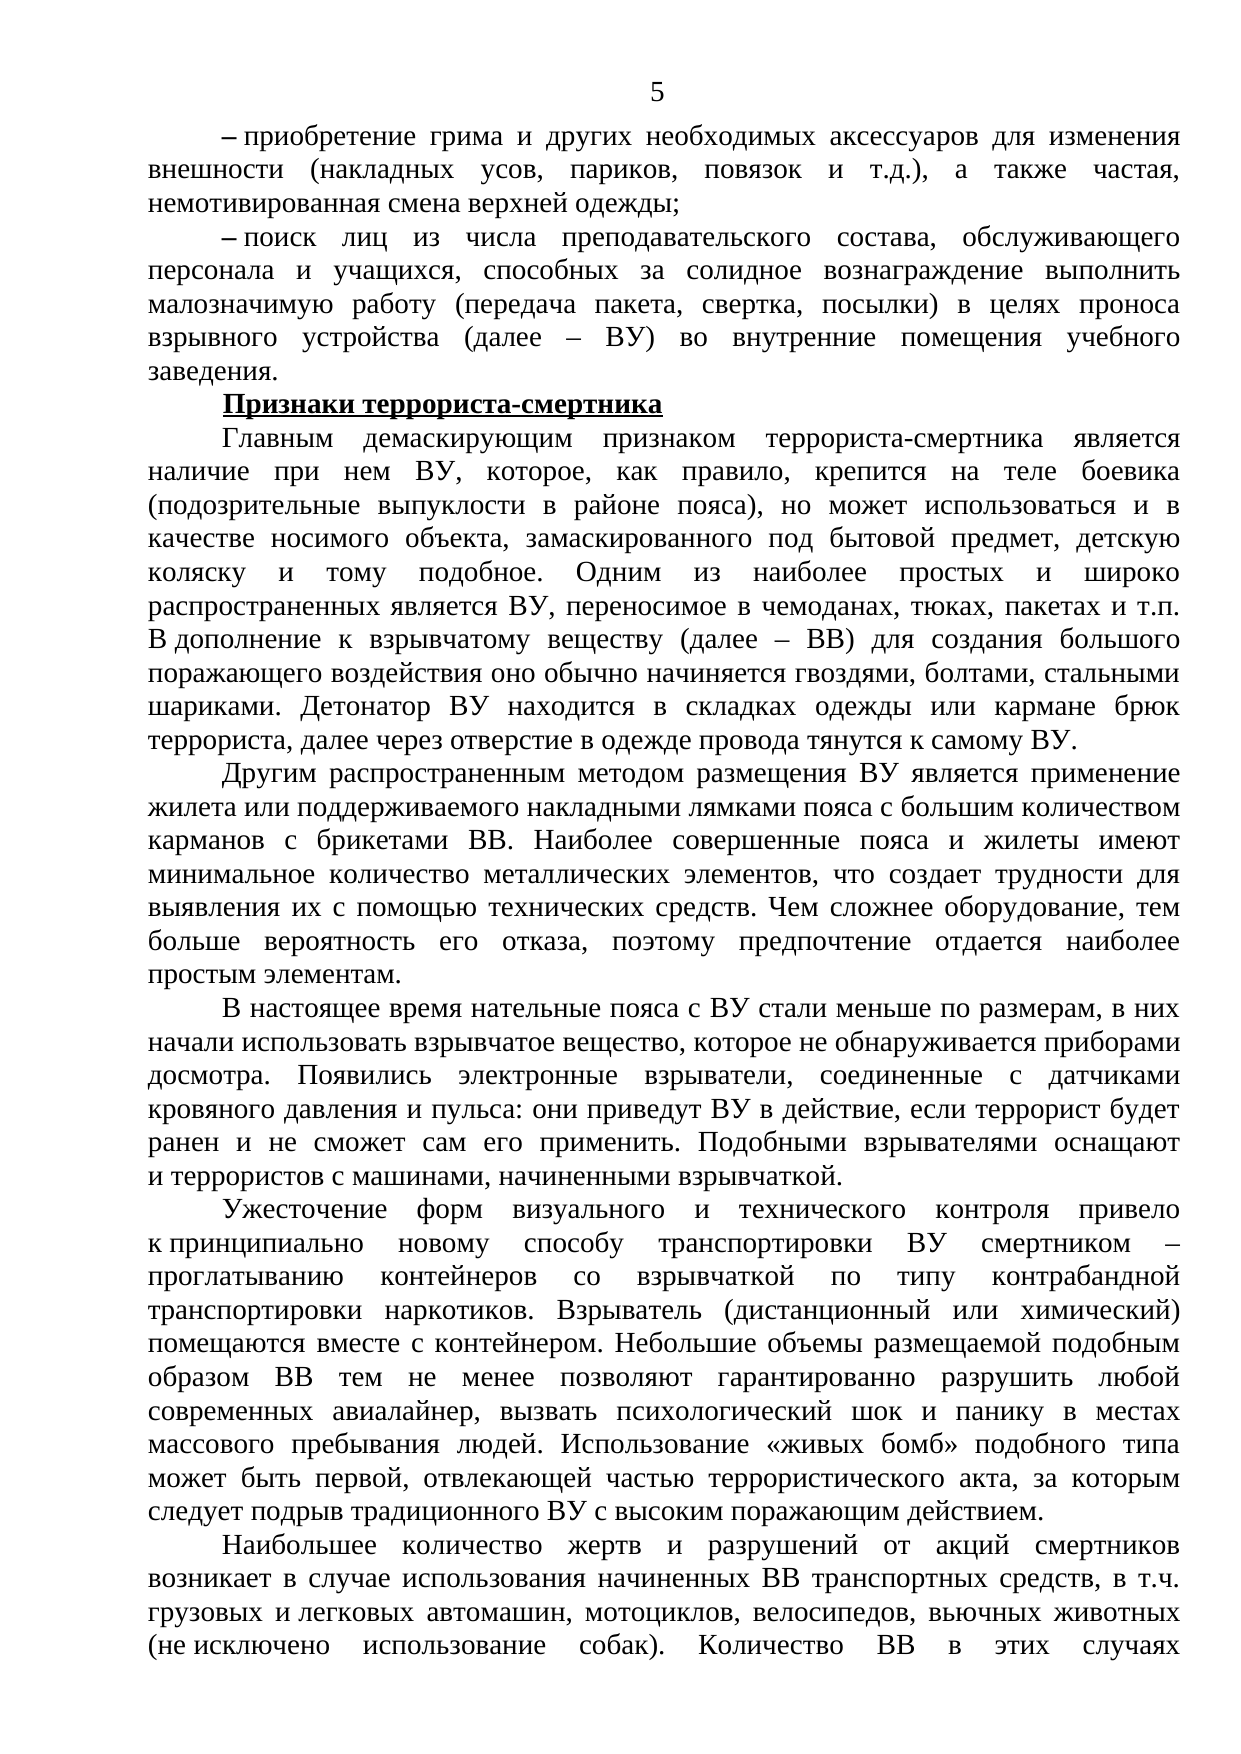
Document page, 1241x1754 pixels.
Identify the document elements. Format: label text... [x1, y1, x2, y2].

text В настоящее время нательные пояса с ВУ стали меньше по размерам, в них начали использовать взрывчатое вещество, которое не обнаруживается приборами досмотра. Появились электронные взрыватели, соединенные с датчиками кровяного давления и пульса: они приведут ВУ в действие, если террорист будет ранен и не сможет сам его применить. Подобными взрывателями оснащают и террористов с машинами, начиненными взрывчаткой. [148, 990, 1181, 1191]
text Ужесточение форм визуального и технического контроля привело к принципиально новому способу транспортировки ВУ смертником – проглатыванию контейнеров со взрывчаткой по типу контрабандной транспортировки наркотиков. Взрыватель (дистанционный или химический) помещаются вместе с контейнером. Небольшие объемы размещаемой подобным образом ВВ тем не менее позволяют гарантированно разрушить любой современных авиалайнер, вызвать психологический шок и панику в местах массового пребывания людей. Использование «живых бомб» подобного типа может быть первой, отвлекающей частью террористического акта, за которым следует подрыв традиционного ВУ с высоким поражающим действием. [148, 1191, 1181, 1527]
text – поиск лиц из числа преподавательского состава, обслуживающего персонала и учащихся, способных за солидное вознаграждение выполнить малозначимую работу (передача пакета, свертка, посылки) в целях проноса взрывного устройства (далее – ВУ) во внутренние помещения учебного заведения. [148, 219, 1181, 386]
text Главным демаскирующим признаком террориста-смертника является наличие при нем ВУ, которое, как правило, крепится на теле боевика (подозрительные выпуклости в районе пояса), но может использоваться и в качестве носимого объекта, замаскированного под бытовой предмет, детскую коляску и тому подобное. Одним из наиболее простых и широко распространенных является ВУ, переносимое в чемоданах, тюках, пакетах и т.п. В дополнение к взрывчатому веществу (далее – ВВ) для создания большого поражающего воздействия оно обычно начиняется гвоздями, болтами, стальными шариками. Детонатор ВУ находится в складках одежды или кармане брюк террориста, далее через отверстие в одежде провода тянутся к самому ВУ. [148, 420, 1181, 755]
text Другим распространенным методом размещения ВУ является применение жилета или поддерживаемого накладными лямками пояса с большим количеством карманов с брикетами ВВ. Наиболее совершенные пояса и жилеты имеют минимальное количество металлических элементов, что создает трудности для выявления их с помощью технических средств. Чем сложнее оборудование, тем больше вероятность его отказа, поэтому предпочтение отдается наиболее простым элементам. [148, 755, 1181, 990]
text Признаки террориста-смертника [148, 386, 1181, 420]
text – приобретение грима и других необходимых аксессуаров для изменения внешности (накладных усов, париков, повязок и т.д.), а также частая, немотивированная смена верхней одежды; [148, 118, 1181, 219]
text Наибольшее количество жертв и разрушений от акций смертников возникает в случае использования начиненных ВВ транспортных средств, в т.ч. грузовых и легковых автомашин, мотоциклов, велосипедов, вьючных животных (не исключено использование собак). Количество ВВ в этих случаях [148, 1527, 1181, 1661]
